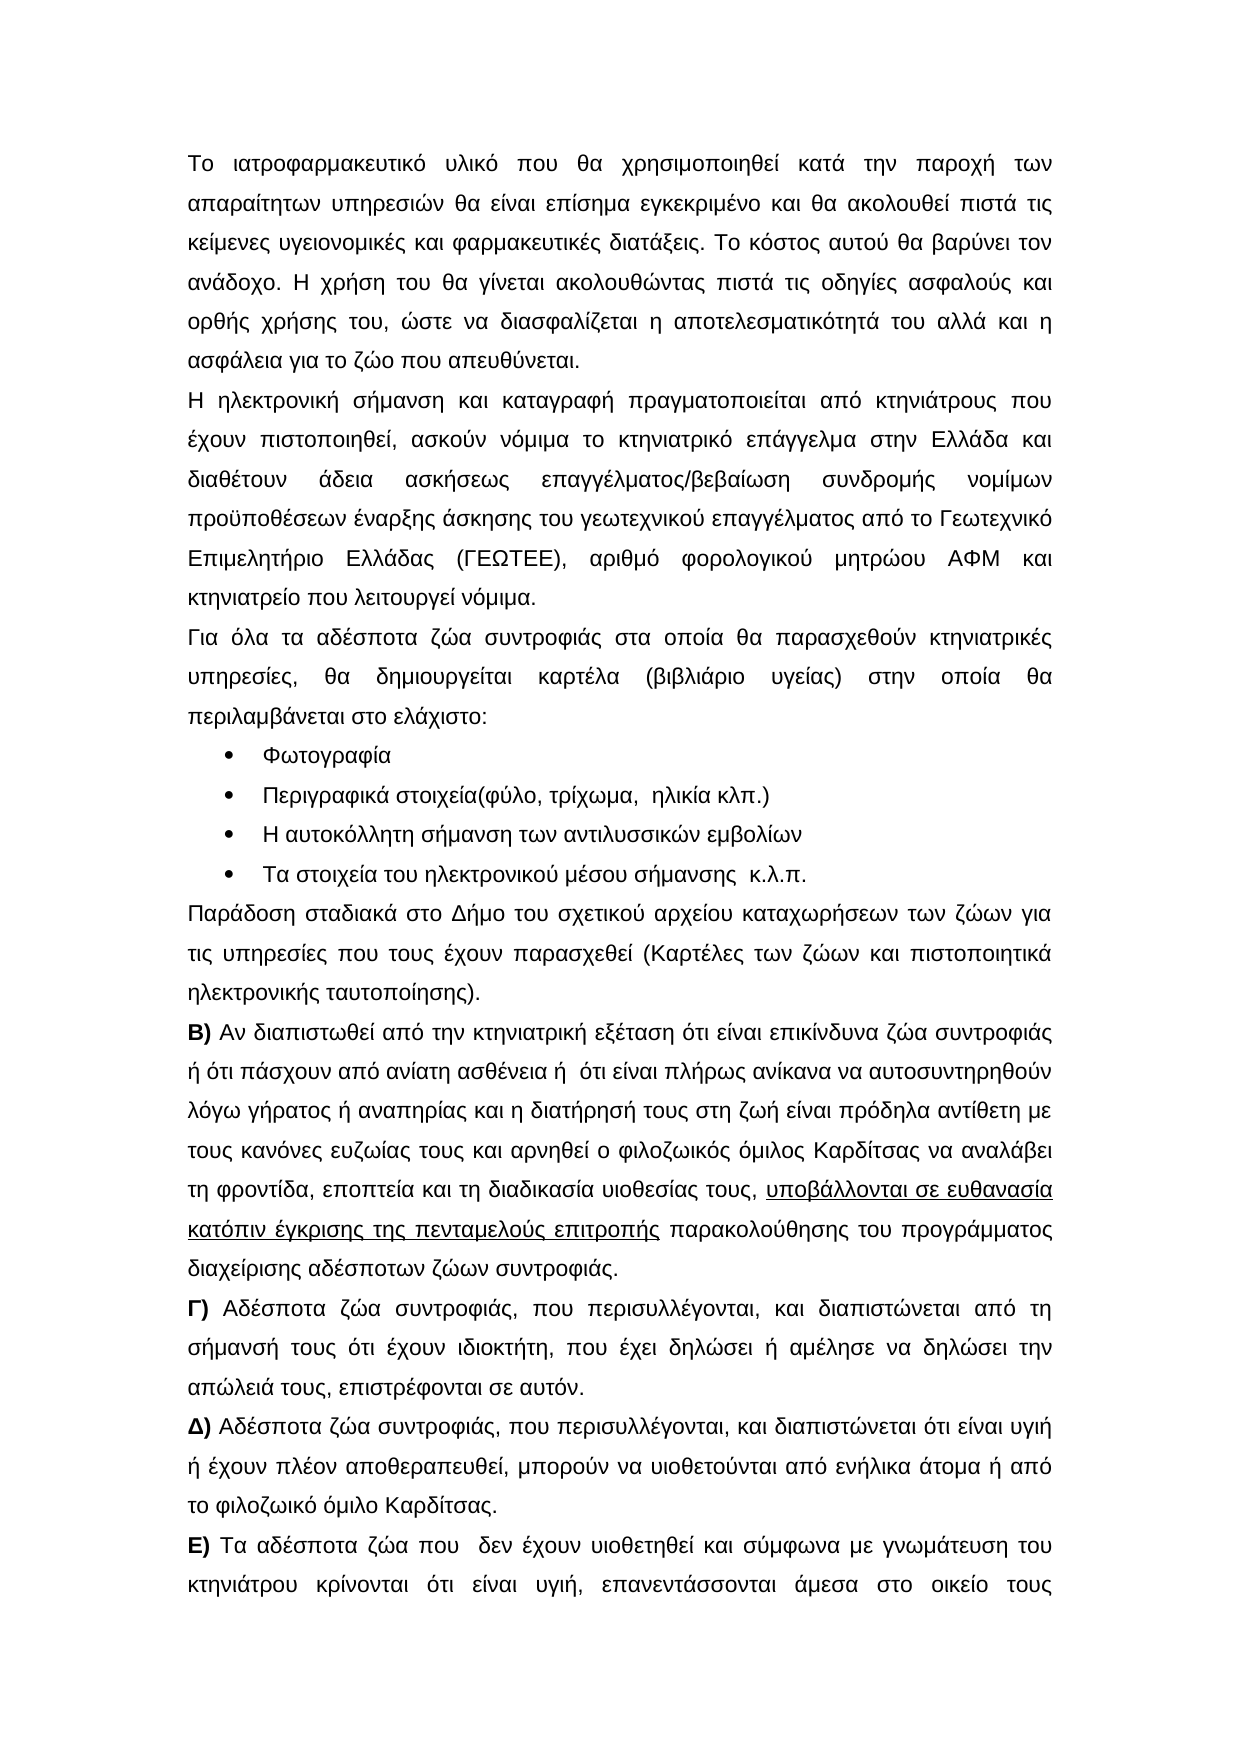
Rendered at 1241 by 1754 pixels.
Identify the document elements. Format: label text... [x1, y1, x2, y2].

list Τα στοιχεία του ηλεκτρονικού μέσου σήμανσης κ.λ.π. [225, 861, 1053, 887]
text Β) Αν διαπιστωθεί από την κτηνιατρική εξέταση ότι είναι επικίνδυνα ζώα συντροφιάς ή ότι πάσχουν από ανίατη ασθένεια ή ότι είναι πλήρως ανίκανα να αυτοσυντηρηθούν λόγω γήρατος ή αναπηρίας και η διατήρησή τους στη ζωή είναι πρόδηλα αντίθετη με τους κανόνες ευζωίας τους και αρνηθεί ο φιλοζωικός όμιλος Καρδίτσας να αναλάβει τη φροντίδα, εποπτεία και τη διαδικασία υιοθεσίας τους, υποβάλλονται σε ευθανασία κατόπιν έγκρισης της πενταμελούς επιτροπής παρακολούθησης του προγράμματος διαχείρισης αδέσποτων ζώων συντροφιάς. [187, 1018, 1053, 1282]
text Η ηλεκτρονική σήμανση και καταγραφή πραγματοποιείται από κτηνιάτρους που έχουν πιστοποιηθεί, ασκούν νόμιμα το κτηνιατρικό επάγγελμα στην Ελλάδα και διαθέτουν άδεια ασκήσεως επαγγέλματος/βεβαίωση συνδρομής νομίμων προϋποθέσεων έναρξης άσκησης του γεωτεχνικού επαγγέλματος από το Γεωτεχνικό Επιμελητήριο Ελλάδας (ΓΕΩΤΕΕ), αριθμό φορολογικού μητρώου ΑΦΜ και κτηνιατρείο που λειτουργεί νόμιμα. [187, 387, 1053, 611]
list Φωτογραφία [225, 742, 1053, 768]
text Για όλα τα αδέσποτα ζώα συντροφιάς στα οποία θα παρασχεθούν κτηνιατρικές υπηρεσίες, θα δημιουργείται καρτέλα (βιβλιάριο υγείας) στην οποία θα περιλαμβάνεται στο ελάχιστο: [187, 624, 1053, 729]
text Γ) Αδέσποτα ζώα συντροφιάς, που περισυλλέγονται, και διαπιστώνεται από τη σήμανσή τους ότι έχουν ιδιοκτήτη, που έχει δηλώσει ή αμέλησε να δηλώσει την απώλειά τους, επιστρέφονται σε αυτόν. [187, 1295, 1053, 1400]
text Δ) Αδέσποτα ζώα συντροφιάς, που περισυλλέγονται, και διαπιστώνεται ότι είναι υγιή ή έχουν πλέον αποθεραπευθεί, μπορούν να υιοθετούνται από ενήλικα άτομα ή από το φιλοζωικό όμιλο Καρδίτσας. [187, 1413, 1053, 1519]
text Ε) Τα αδέσποτα ζώα που δεν έχουν υιοθετηθεί και σύμφωνα με γνωμάτευση του κτηνιάτρου κρίνονται ότι είναι υγιή, επανεντάσσονται άμεσα στο οικείο τους [187, 1532, 1053, 1598]
list Περιγραφικά στοιχεία(φύλο, τρίχωμα, ηλικία κλπ.) [225, 782, 1053, 808]
text Παράδοση σταδιακά στο Δήμο του σχετικού αρχείου καταχωρήσεων των ζώων για τις υπηρεσίες που τους έχουν παρασχεθεί (Καρτέλες των ζώων και πιστοποιητικά ηλεκτρονικής ταυτοποίησης). [187, 900, 1053, 1005]
text Το ιατροφαρμακευτικό υλικό που θα χρησιμοποιηθεί κατά την παροχή των απαραίτητων υπηρεσιών θα είναι επίσημα εγκεκριμένο και θα ακολουθεί πιστά τις κείμενες υγειονομικές και φαρμακευτικές διατάξεις. Το κόστος αυτού θα βαρύνει τον ανάδοχο. Η χρήση του θα γίνεται ακολουθώντας πιστά τις οδηγίες ασφαλούς και ορθής χρήσης του, ώστε να διασφαλίζεται η αποτελεσματικότητά του αλλά και η ασφάλεια για το ζώο που απευθύνεται. [187, 150, 1053, 374]
list Η αυτοκόλλητη σήμανση των αντιλυσσικών εμβολίων [225, 821, 1053, 847]
